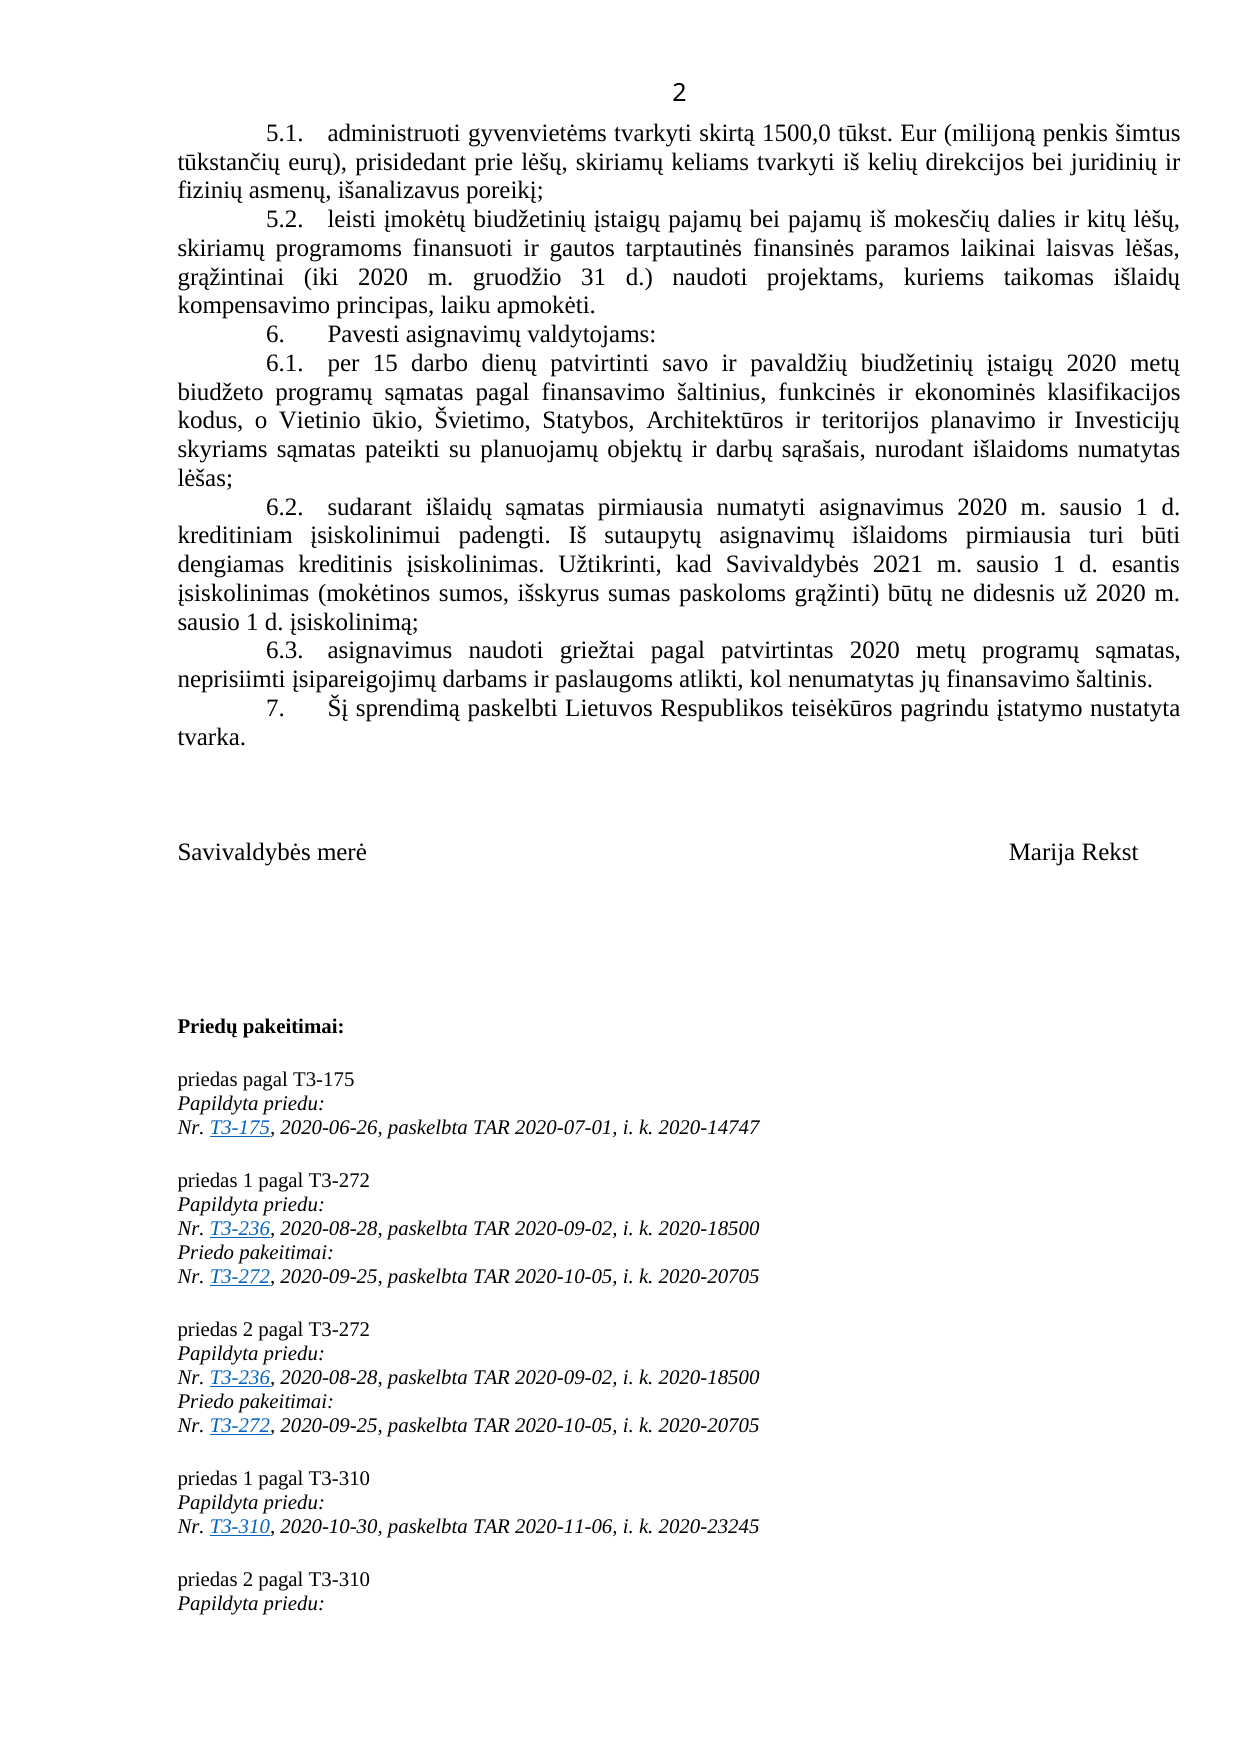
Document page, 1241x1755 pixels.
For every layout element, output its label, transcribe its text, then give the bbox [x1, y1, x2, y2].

text Nr. T3-272, 2020-09-25, paskelbta TAR 2020-10-05, i. k. 2020-20705 [177, 1413, 1181, 1437]
text Nr. T3-310, 2020-10-30, paskelbta TAR 2020-11-06, i. k. 2020-23245 [177, 1514, 1181, 1538]
text Savivaldybės merė Marija Rekst [177, 837, 1181, 866]
text priedas pagal T3-175 [177, 1067, 1181, 1091]
text Priedo pakeitimai: [177, 1240, 1181, 1264]
text 6.1. per 15 darbo dienų patvirtinti savo ir pavaldžių biudžetinių įstaigų 2020 metų biudžeto programų sąmatas pagal finansavimo šaltinius, funkcinės ir ekonominės klasifikacijos kodus, o Vietinio ūkio, Švietimo, Statybos, Architektūros ir teritorijos planavimo ir Investicijų skyriams sąmatas pateikti su planuojamų objektų ir darbų sąrašais, nurodant išlaidoms numatytas lėšas; [177, 348, 1181, 492]
text Priedų pakeitimai: [177, 1014, 1181, 1038]
text 6.2. sudarant išlaidų sąmatas pirmiausia numatyti asignavimus 2020 m. sausio 1 d. kreditiniam įsiskolinimui padengti. Iš sutaupytų asignavimų išlaidoms pirmiausia turi būti dengiamas kreditinis įsiskolinimas. Užtikrinti, kad Savivaldybės 2021 m. sausio 1 d. esantis įsiskolinimas (mokėtinos sumos, išskyrus sumas paskoloms grąžinti) būtų ne didesnis už 2020 m. sausio 1 d. įsiskolinimą; [177, 492, 1181, 636]
text priedas 1 pagal T3-272 [177, 1168, 1181, 1192]
text Nr. T3-236, 2020-08-28, paskelbta TAR 2020-09-02, i. k. 2020-18500 [177, 1216, 1181, 1240]
text Priedo pakeitimai: [177, 1389, 1181, 1413]
text Papildyta priedu: [177, 1490, 1181, 1514]
text 5.1. administruoti gyvenvietėms tvarkyti skirtą 1500,0 tūkst. Eur (milijoną penkis šimtus tūkstančių eurų), prisidedant prie lėšų, skiriamų keliams tvarkyti iš kelių direkcijos bei juridinių ir fizinių asmenų, išanalizavus poreikį; [177, 118, 1181, 204]
text 7. Šį sprendimą paskelbti Lietuvos Respublikos teisėkūros pagrindu įstatymo nustatyta tvarka. [177, 693, 1181, 751]
text priedas 2 pagal T3-272 [177, 1317, 1181, 1341]
text Papildyta priedu: [177, 1091, 1181, 1115]
text Papildyta priedu: [177, 1591, 1181, 1615]
text priedas 1 pagal T3-310 [177, 1466, 1181, 1490]
text Papildyta priedu: [177, 1341, 1181, 1365]
text Nr. T3-236, 2020-08-28, paskelbta TAR 2020-09-02, i. k. 2020-18500 [177, 1365, 1181, 1389]
text Nr. T3-175, 2020-06-26, paskelbta TAR 2020-07-01, i. k. 2020-14747 [177, 1115, 1181, 1139]
text Nr. T3-272, 2020-09-25, paskelbta TAR 2020-10-05, i. k. 2020-20705 [177, 1264, 1181, 1288]
text 6.3. asignavimus naudoti griežtai pagal patvirtintas 2020 metų programų sąmatas, neprisiimti įsipareigojimų darbams ir paslaugoms atlikti, kol nenumatytas jų finansavimo šaltinis. [177, 636, 1181, 693]
text 5.2. leisti įmokėtų biudžetinių įstaigų pajamų bei pajamų iš mokesčių dalies ir kitų lėšų, skiriamų programoms finansuoti ir gautos tarptautinės finansinės paramos laikinai laisvas lėšas, grąžintinai (iki 2020 m. gruodžio 31 d.) naudoti projektams, kuriems taikomas išlaidų kompensavimo principas, laiku apmokėti. [177, 204, 1181, 319]
text 6. Pavesti asignavimų valdytojams: [177, 319, 1181, 348]
text priedas 2 pagal T3-310 [177, 1567, 1181, 1591]
text Papildyta priedu: [177, 1192, 1181, 1216]
